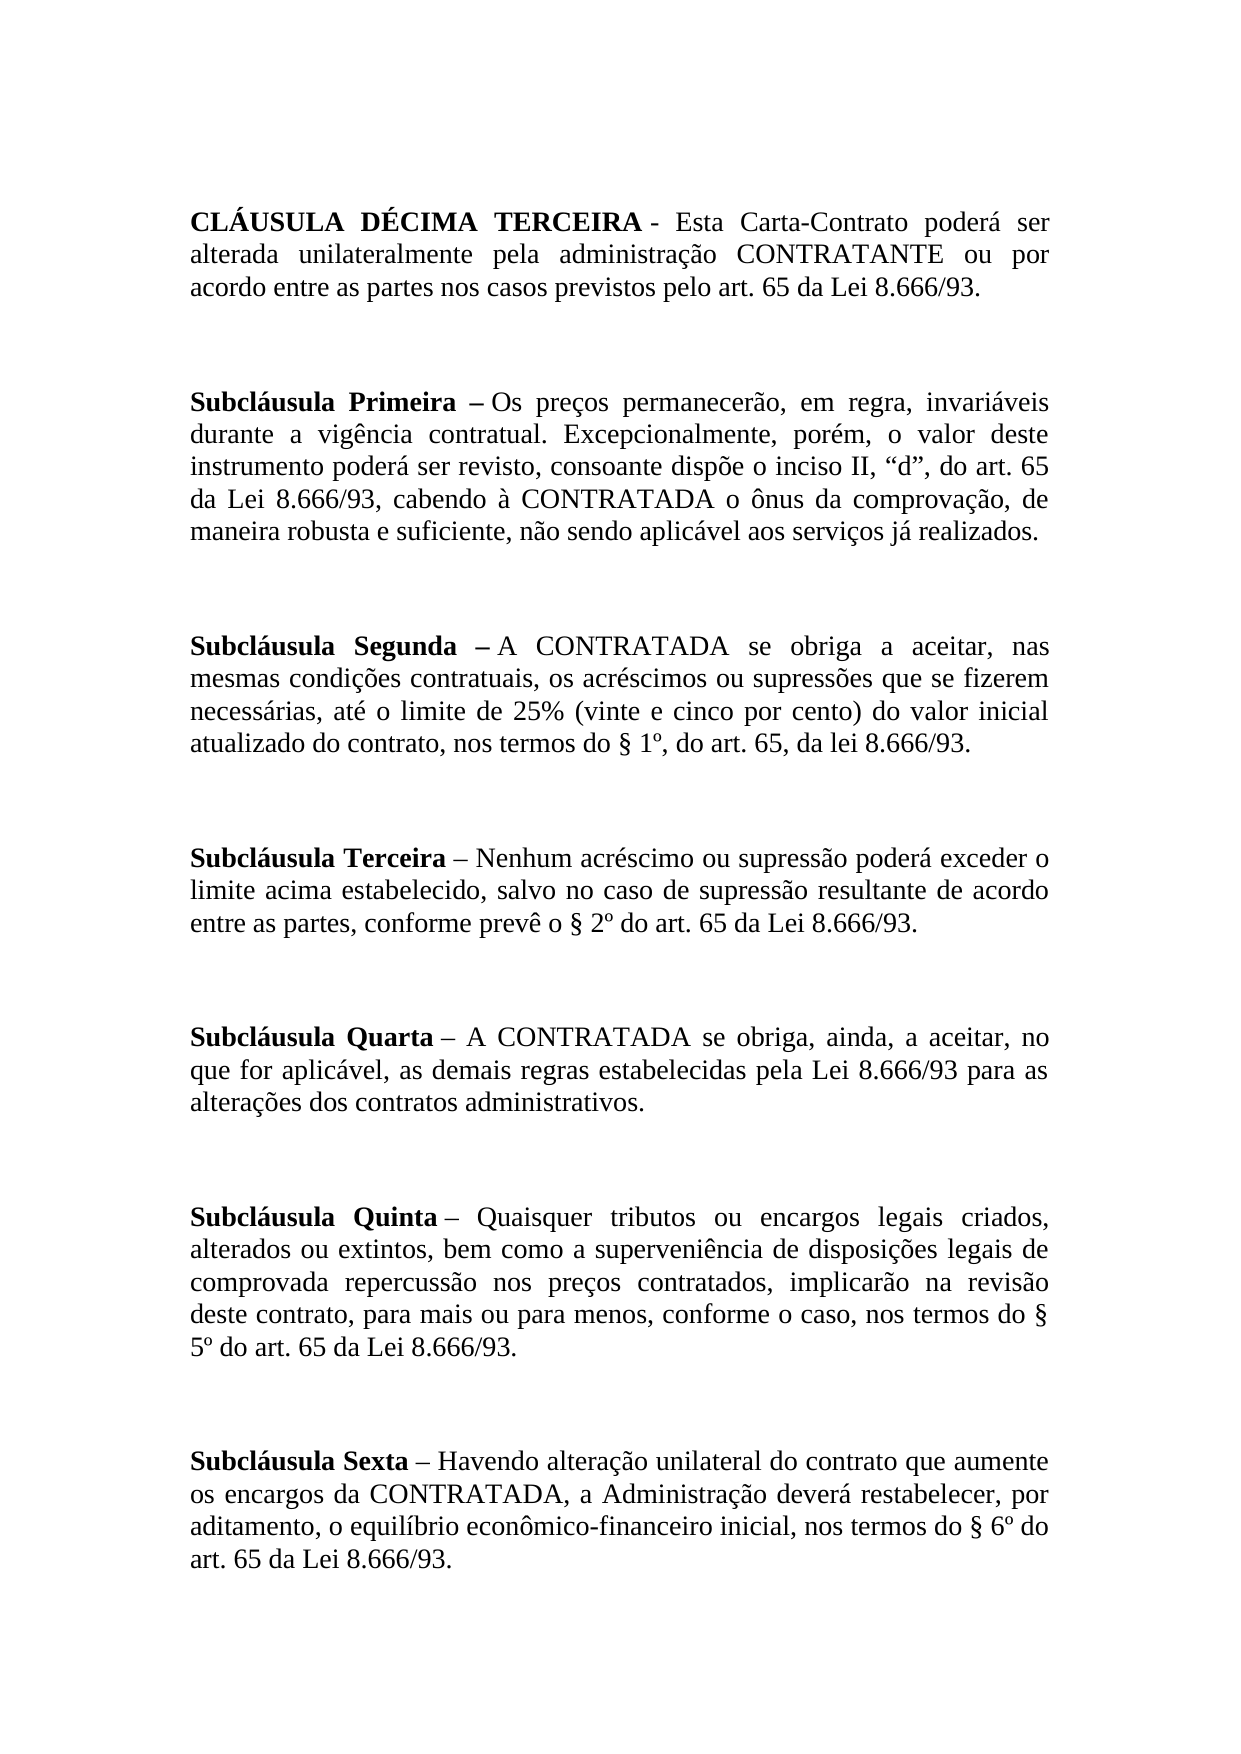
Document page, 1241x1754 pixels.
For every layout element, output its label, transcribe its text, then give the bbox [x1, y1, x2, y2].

text Subcláusula Sexta – Havendo alteração unilateral do contrato que aumente os encargos da CONTRATADA, a Administração deverá restabelecer, por aditamento, o equilíbrio econômico-financeiro inicial, nos termos do § 6º do art. 65 da Lei 8.666/93. [190, 1444, 1051, 1574]
text Subcláusula Quarta – A CONTRATADA se obriga, ainda, a aceitar, no que for aplicável, as demais regras estabelecidas pela Lei 8.666/93 para as alterações dos contratos administrativos. [190, 1021, 1051, 1118]
text CLÁUSULA DÉCIMA TERCEIRA - Esta Carta-Contrato poderá ser alterada unilateralmente pela administração CONTRATANTE ou por acordo entre as partes nos casos previstos pelo art. 65 da Lei 8.666/93. [190, 205, 1051, 302]
text Subcláusula Segunda – A CONTRATADA se obriga a aceitar, nas mesmas condições contratuais, os acréscimos ou supressões que se fizerem necessárias, até o limite de 25% (vinte e cinco por cento) do valor inicial atualizado do contrato, nos termos do § 1º, do art. 65, da lei 8.666/93. [190, 629, 1051, 758]
text Subcláusula Terceira – Nenhum acréscimo ou supressão poderá exceder o limite acima estabelecido, salvo no caso de supressão resultante de acordo entre as partes, conforme prevê o § 2º do art. 65 da Lei 8.666/93. [190, 841, 1051, 938]
text Subcláusula Quinta – Quaisquer tributos ou encargos legais criados, alterados ou extintos, bem como a superveniência de disposições legais de comprovada repercussão nos preços contratados, implicarão na revisão deste contrato, para mais ou para menos, conforme o caso, nos termos do § 5º do art. 65 da Lei 8.666/93. [190, 1200, 1051, 1362]
text Subcláusula Primeira – Os preços permanecerão, em regra, invariáveis durante a vigência contratual. Excepcionalmente, porém, o valor deste instrumento poderá ser revisto, consoante dispõe o inciso II, “d”, do art. 65 da Lei 8.666/93, cabendo à CONTRATADA o ônus da comprovação, de maneira robusta e suficiente, não sendo aplicável aos serviços já realizados. [190, 384, 1051, 547]
